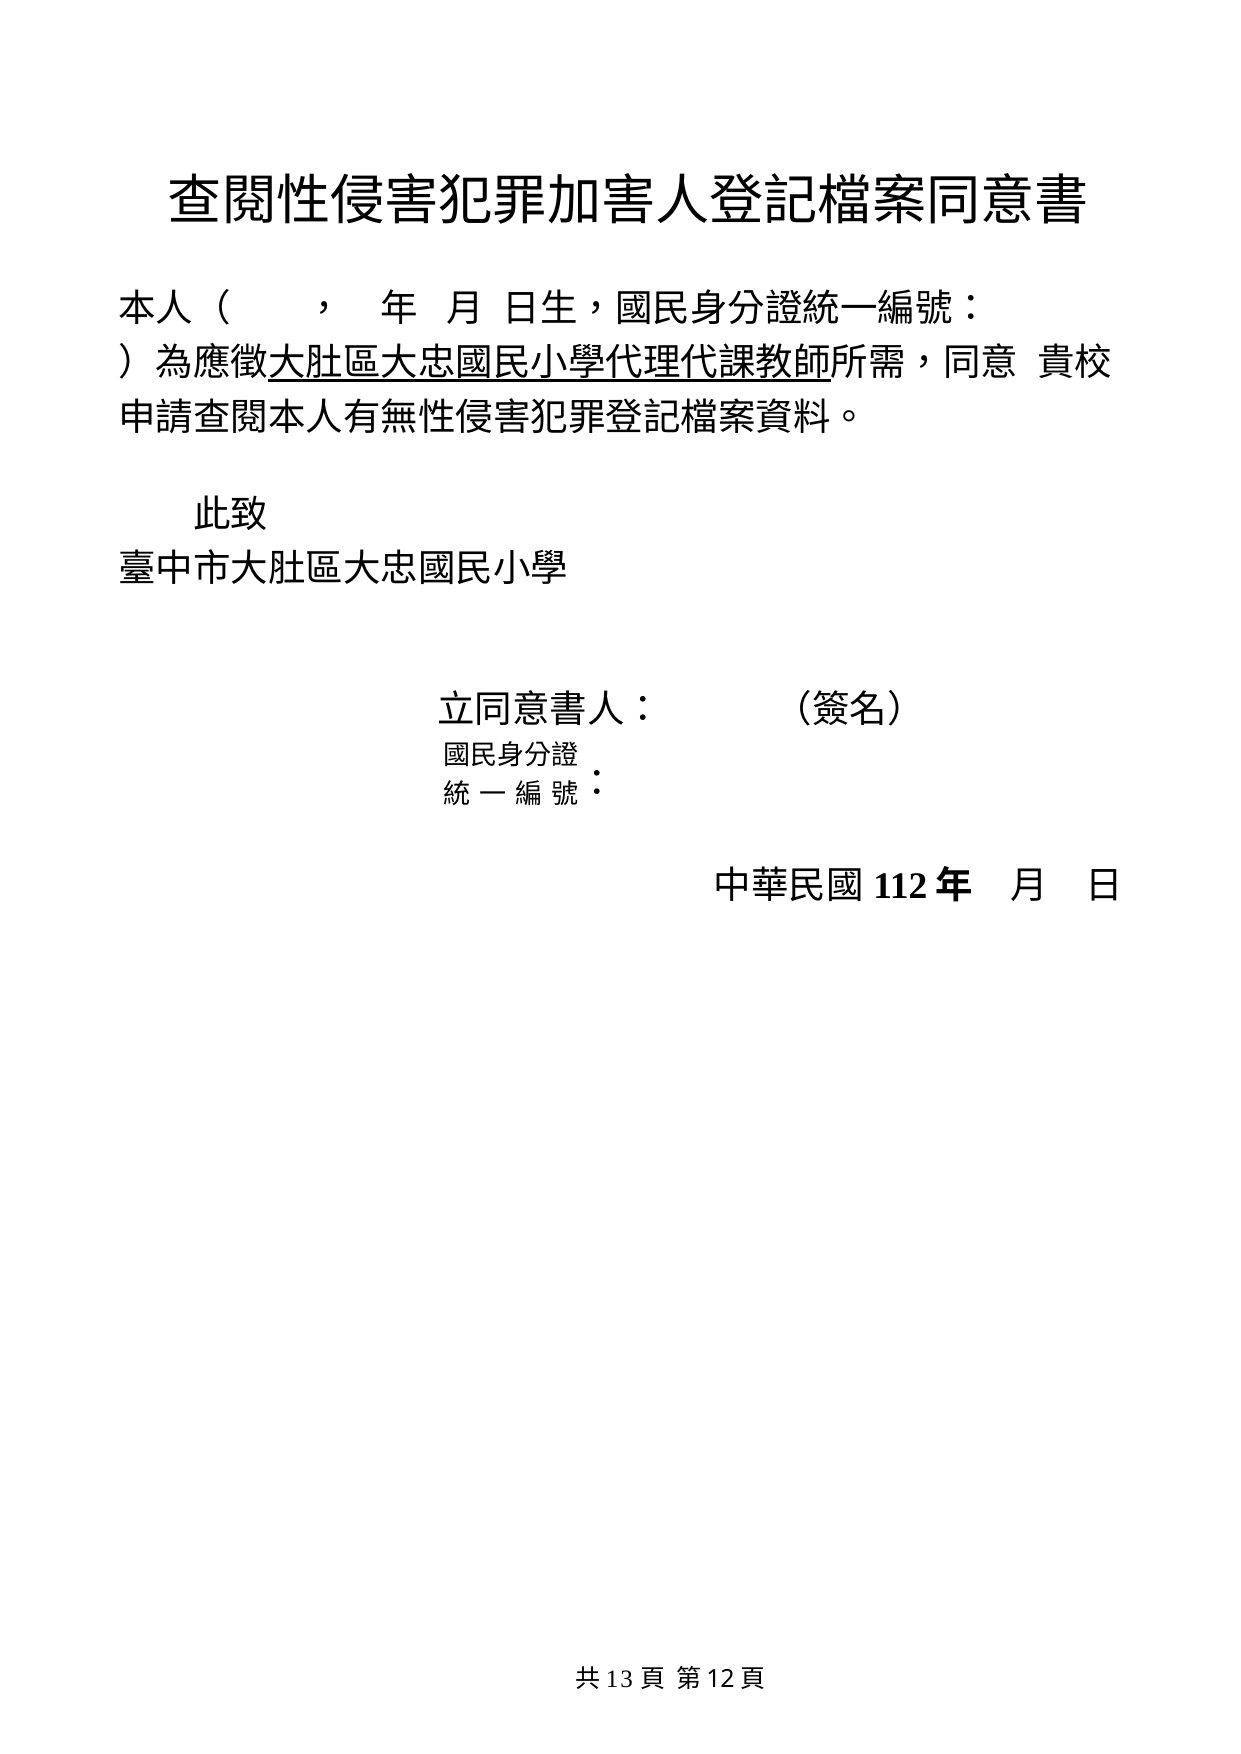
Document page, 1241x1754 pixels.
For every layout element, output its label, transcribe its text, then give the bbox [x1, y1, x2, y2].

text 本人（ ， 年 月 日生，國民身分證統一編號： ）為應徵大肚區大忠國民小學代理代課教師所需，同意 貴校申請查閱本人有無性侵害犯罪登記檔案資料。 [118, 278, 1122, 441]
text 此致 [118, 484, 1122, 538]
text 立同意書人： （簽名） [118, 679, 1122, 733]
text 中華民國 112年 月 日 [118, 855, 1122, 909]
text 查閱性侵害犯罪加害人登記檔案同意書 [118, 156, 1138, 235]
text 臺中市大肚區大忠國民小學 [118, 538, 1122, 592]
text 國民身分證統一編號： [118, 733, 1122, 812]
